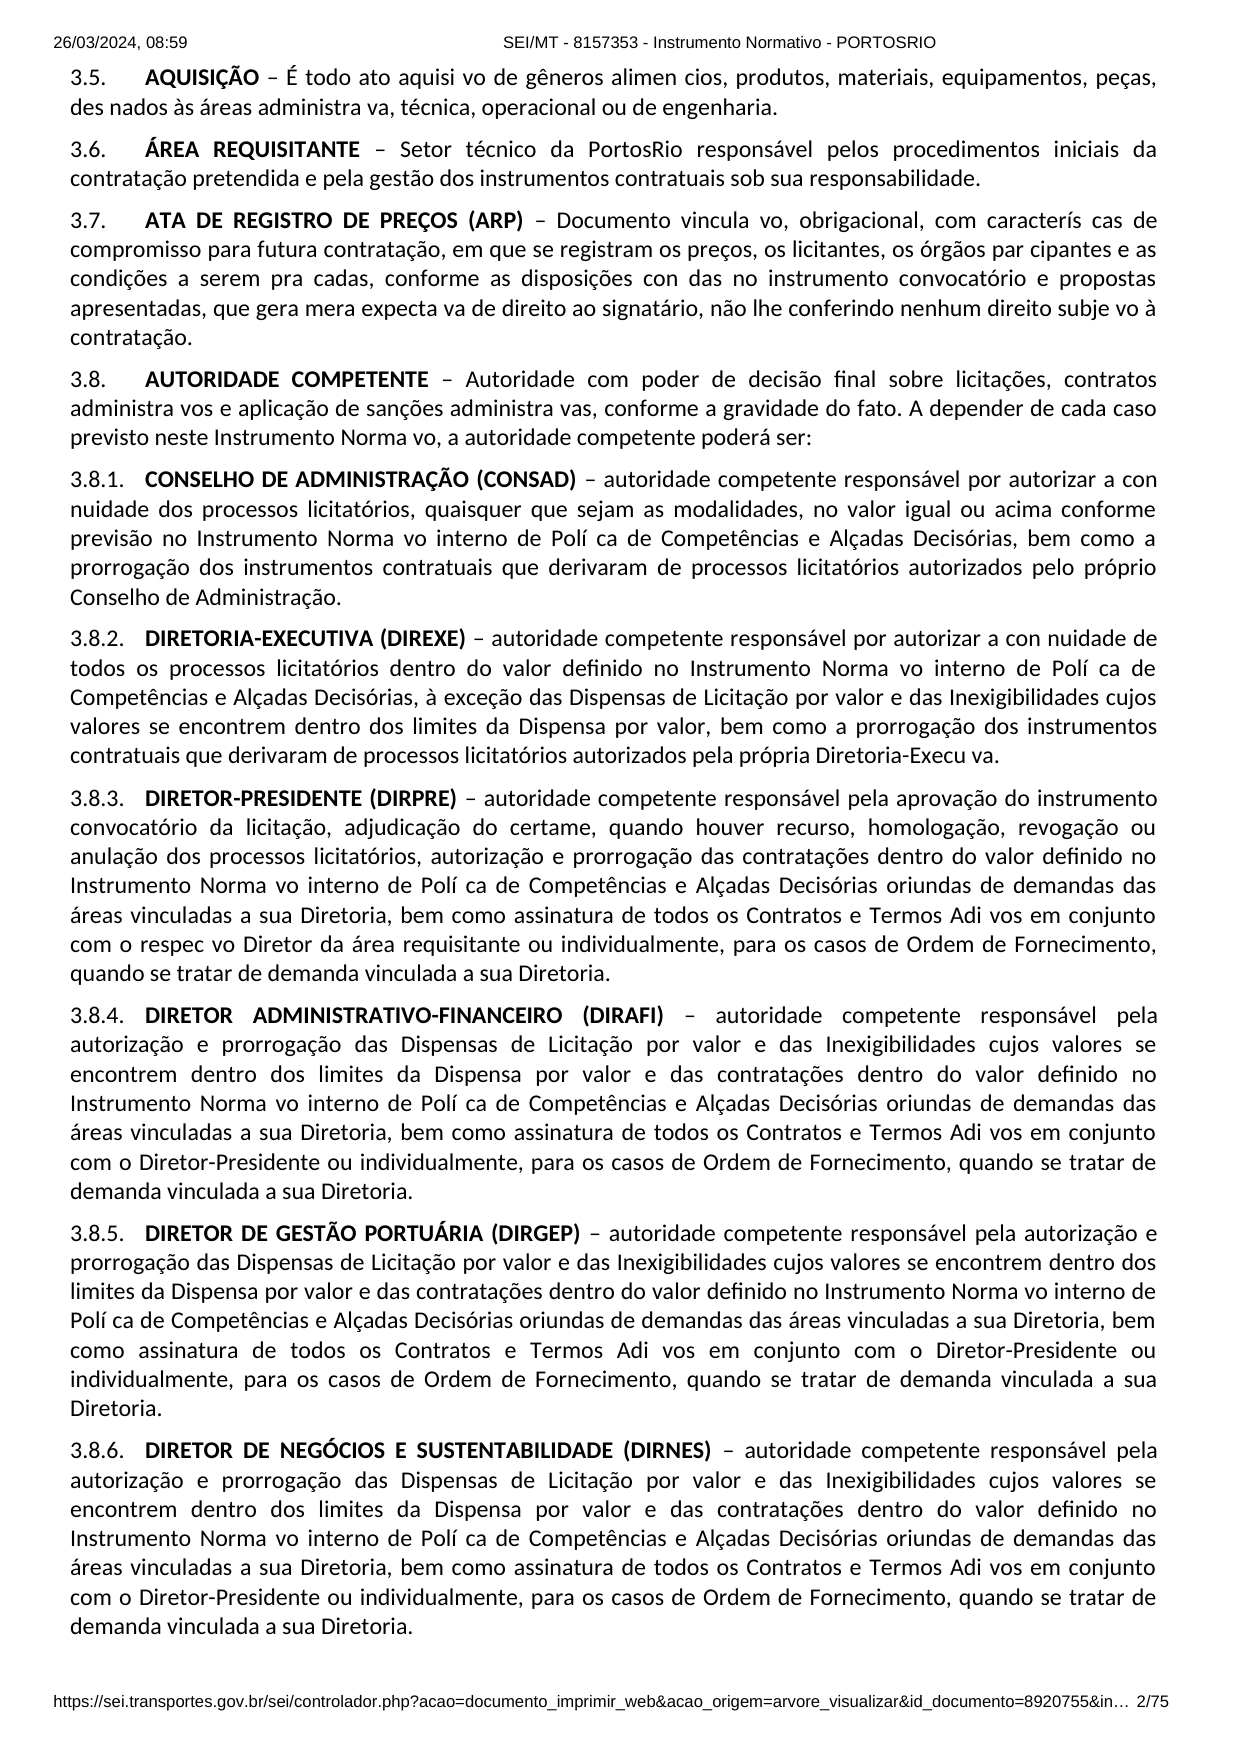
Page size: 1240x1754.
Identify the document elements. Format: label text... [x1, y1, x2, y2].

list DIRETOR ADMINISTRATIVO-FINANCEIRO (DIRAFI) – autoridade competente responsável pela autorização e prorrogação das Dispensas de Licitação por valor e das Inexigibilidades cujos valores se encontrem dentro dos limites da Dispensa por valor e das contratações dentro do valor definido no Instrumento Norma vo interno de Polí ca de Competências e Alçadas Decisórias oriundas de demandas das áreas vinculadas a sua Diretoria, bem como assinatura de todos os Contratos e Termos Adi vos em conjunto com o Diretor-Presidente ou individualmente, para os casos de Ordem de Fornecimento, quando se tratar de demanda vinculada a sua Diretoria. [70, 1000, 1158, 1205]
list CONSELHO DE ADMINISTRAÇÃO (CONSAD) – autoridade competente responsável por autorizar a con nuidade dos processos licitatórios, quaisquer que sejam as modalidades, no valor igual ou acima conforme previsão no Instrumento Norma vo interno de Polí ca de Competências e Alçadas Decisórias, bem como a prorrogação dos instrumentos contratuais que derivaram de processos licitatórios autorizados pelo próprio Conselho de Administração. [70, 464, 1158, 611]
list AQUISIÇÃO – É todo ato aquisi vo de gêneros alimen cios, produtos, materiais, equipamentos, peças, des nados às áreas administra va, técnica, operacional ou de engenharia. [70, 62, 1158, 121]
list ATA DE REGISTRO DE PREÇOS (ARP) – Documento vincula vo, obrigacional, com caracterís cas de compromisso para futura contratação, em que se registram os preços, os licitantes, os órgãos par cipantes e as condições a serem pra cadas, conforme as disposições con das no instrumento convocatório e propostas apresentadas, que gera mera expecta va de direito ao signatário, não lhe conferindo nenhum direito subje vo à contratação. [70, 205, 1158, 351]
list DIRETOR-PRESIDENTE (DIRPRE) – autoridade competente responsável pela aprovação do instrumento convocatório da licitação, adjudicação do certame, quando houver recurso, homologação, revogação ou anulação dos processos licitatórios, autorização e prorrogação das contratações dentro do valor definido no Instrumento Norma vo interno de Polí ca de Competências e Alçadas Decisórias oriundas de demandas das áreas vinculadas a sua Diretoria, bem como assinatura de todos os Contratos e Termos Adi vos em conjunto com o respec vo Diretor da área requisitante ou individualmente, para os casos de Ordem de Fornecimento, quando se tratar de demanda vinculada a sua Diretoria. [70, 783, 1158, 987]
list DIRETORIA-EXECUTIVA (DIREXE) – autoridade competente responsável por autorizar a con nuidade de todos os processos licitatórios dentro do valor definido no Instrumento Norma vo interno de Polí ca de Competências e Alçadas Decisórias, à exceção das Dispensas de Licitação por valor e das Inexigibilidades cujos valores se encontrem dentro dos limites da Dispensa por valor, bem como a prorrogação dos instrumentos contratuais que derivaram de processos licitatórios autorizados pela própria Diretoria-Execu va. [70, 623, 1158, 770]
list DIRETOR DE NEGÓCIOS E SUSTENTABILIDADE (DIRNES) – autoridade competente responsável pela autorização e prorrogação das Dispensas de Licitação por valor e das Inexigibilidades cujos valores se encontrem dentro dos limites da Dispensa por valor e das contratações dentro do valor definido no Instrumento Norma vo interno de Polí ca de Competências e Alçadas Decisórias oriundas de demandas das áreas vinculadas a sua Diretoria, bem como assinatura de todos os Contratos e Termos Adi vos em conjunto com o Diretor-Presidente ou individualmente, para os casos de Ordem de Fornecimento, quando se tratar de demanda vinculada a sua Diretoria. [70, 1435, 1158, 1640]
list AUTORIDADE COMPETENTE – Autoridade com poder de decisão final sobre licitações, contratos administra vos e aplicação de sanções administra vas, conforme a gravidade do fato. A depender de cada caso previsto neste Instrumento Norma vo, a autoridade competente poderá ser: [70, 364, 1158, 452]
list DIRETOR DE GESTÃO PORTUÁRIA (DIRGEP) – autoridade competente responsável pela autorização e prorrogação das Dispensas de Licitação por valor e das Inexigibilidades cujos valores se encontrem dentro dos limites da Dispensa por valor e das contratações dentro do valor definido no Instrumento Norma vo interno de Polí ca de Competências e Alçadas Decisórias oriundas de demandas das áreas vinculadas a sua Diretoria, bem como assinatura de todos os Contratos e Termos Adi vos em conjunto com o Diretor-Presidente ou individualmente, para os casos de Ordem de Fornecimento, quando se tratar de demanda vinculada a sua Diretoria. [70, 1218, 1158, 1423]
list ÁREA REQUISITANTE – Setor técnico da PortosRio responsável pelos procedimentos iniciais da contratação pretendida e pela gestão dos instrumentos contratuais sob sua responsabilidade. [70, 134, 1158, 192]
